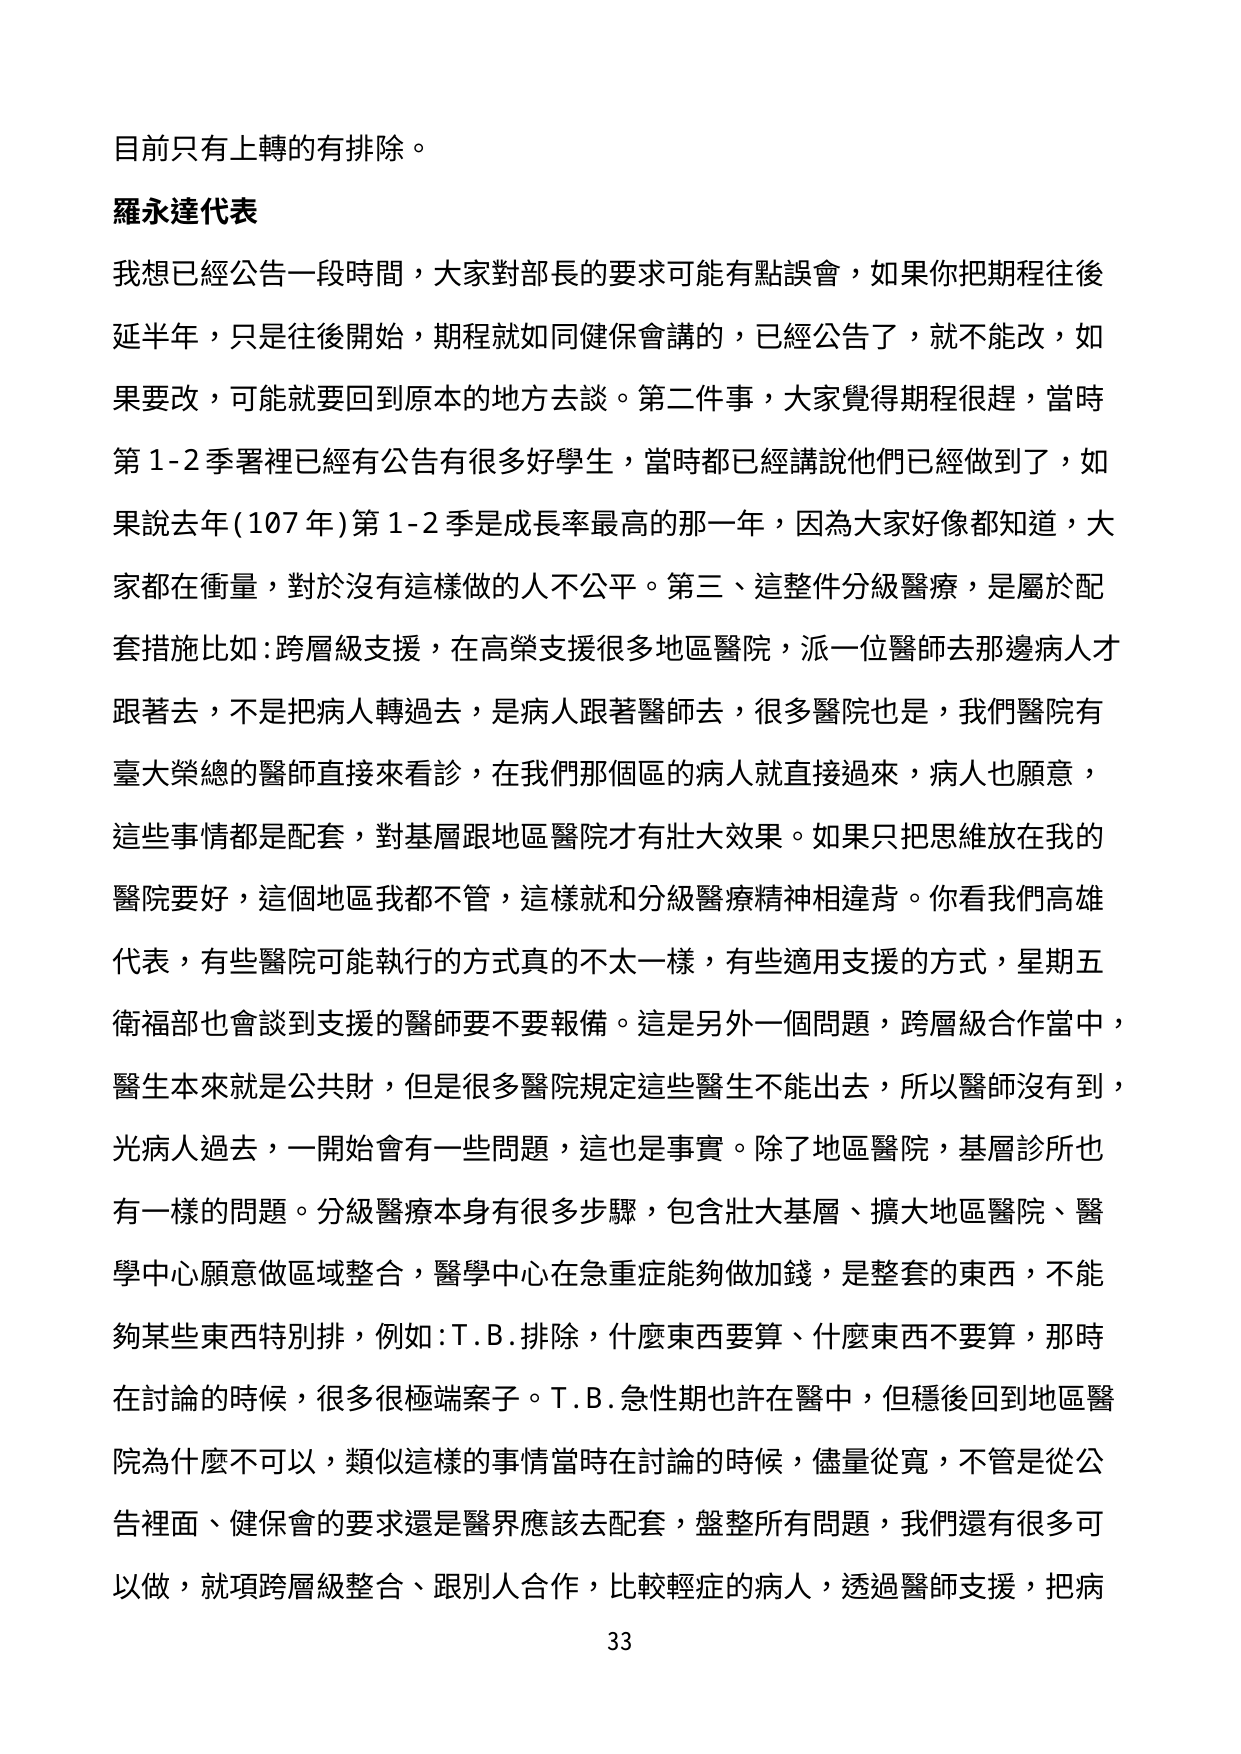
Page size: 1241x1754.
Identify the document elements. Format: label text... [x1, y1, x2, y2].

text 羅永達代表 [112, 168, 1128, 230]
text 目前只有上轉的有排除。 [112, 105, 1128, 168]
text 我想已經公告一段時間，大家對部長的要求可能有點誤會，如果你把期程往後延半年，只是往後開始，期程就如同健保會講的，已經公告了，就不能改，如果要改，可能就要回到原本的地方去談。第二件事，大家覺得期程很趕，當時第1-2季署裡已經有公告有很多好學生，當時都已經講說他們已經做到了，如果說去年(107年)第1-2季是成長率最高的那一年，因為大家好像都知道，大家都在衝量，對於沒有這樣做的人不公平。第三、這整件分級醫療，是屬於配套措施比如:跨層級支援，在高榮支援很多地區醫院，派一位醫師去那邊病人才跟著去，不是把病人轉過去，是病人跟著醫師去，很多醫院也是，我們醫院有臺大榮總的醫師直接來看診，在我們那個區的病人就直接過來，病人也願意，這些事情都是配套，對基層跟地區醫院才有壯大效果。如果只把思維放在我的醫院要好，這個地區我都不管，這樣就和分級醫療精神相違背。你看我們高雄代表，有些醫院可能執行的方式真的不太一樣，有些適用支援的方式，星期五衛福部也會談到支援的醫師要不要報備。這是另外一個問題，跨層級合作當中，醫生本來就是公共財，但是很多醫院規定這些醫生不能出去，所以醫師沒有到，光病人過去，一開始會有一些問題，這也是事實。除了地區醫院，基層診所也有一樣的問題。分級醫療本身有很多步驟，包含壯大基層、擴大地區醫院、醫學中心願意做區域整合，醫學中心在急重症能夠做加錢，是整套的東西，不能夠某些東西特別排，例如:T.B.排除，什麼東西要算、什麼東西不要算，那時在討論的時候，很多很極端案子。T.B.急性期也許在醫中，但穩後回到地區醫院為什麼不可以，類似這樣的事情當時在討論的時候，儘量從寬，不管是從公告裡面、健保會的要求還是醫界應該去配套，盤整所有問題，我們還有很多可以做，就項跨層級整合、跟別人合作，比較輕症的病人，透過醫師支援，把病人帶到那邊去，相對的我們醫院如果要做Cath的病人，因為醫師來我們這裡，所以直接把病人在那做，因為醫師就在第一線，就在基層裡，病人不用到醫學中心等待，這樣整體的思維才是分級醫療區域整合，醫界的分工，才是醫界之福。如果把思維只放到，我們醫院怎麼樣，就只能為了讓病人出去，這樣會面臨很大的問題跟挑戰。 [112, 230, 1128, 1605]
